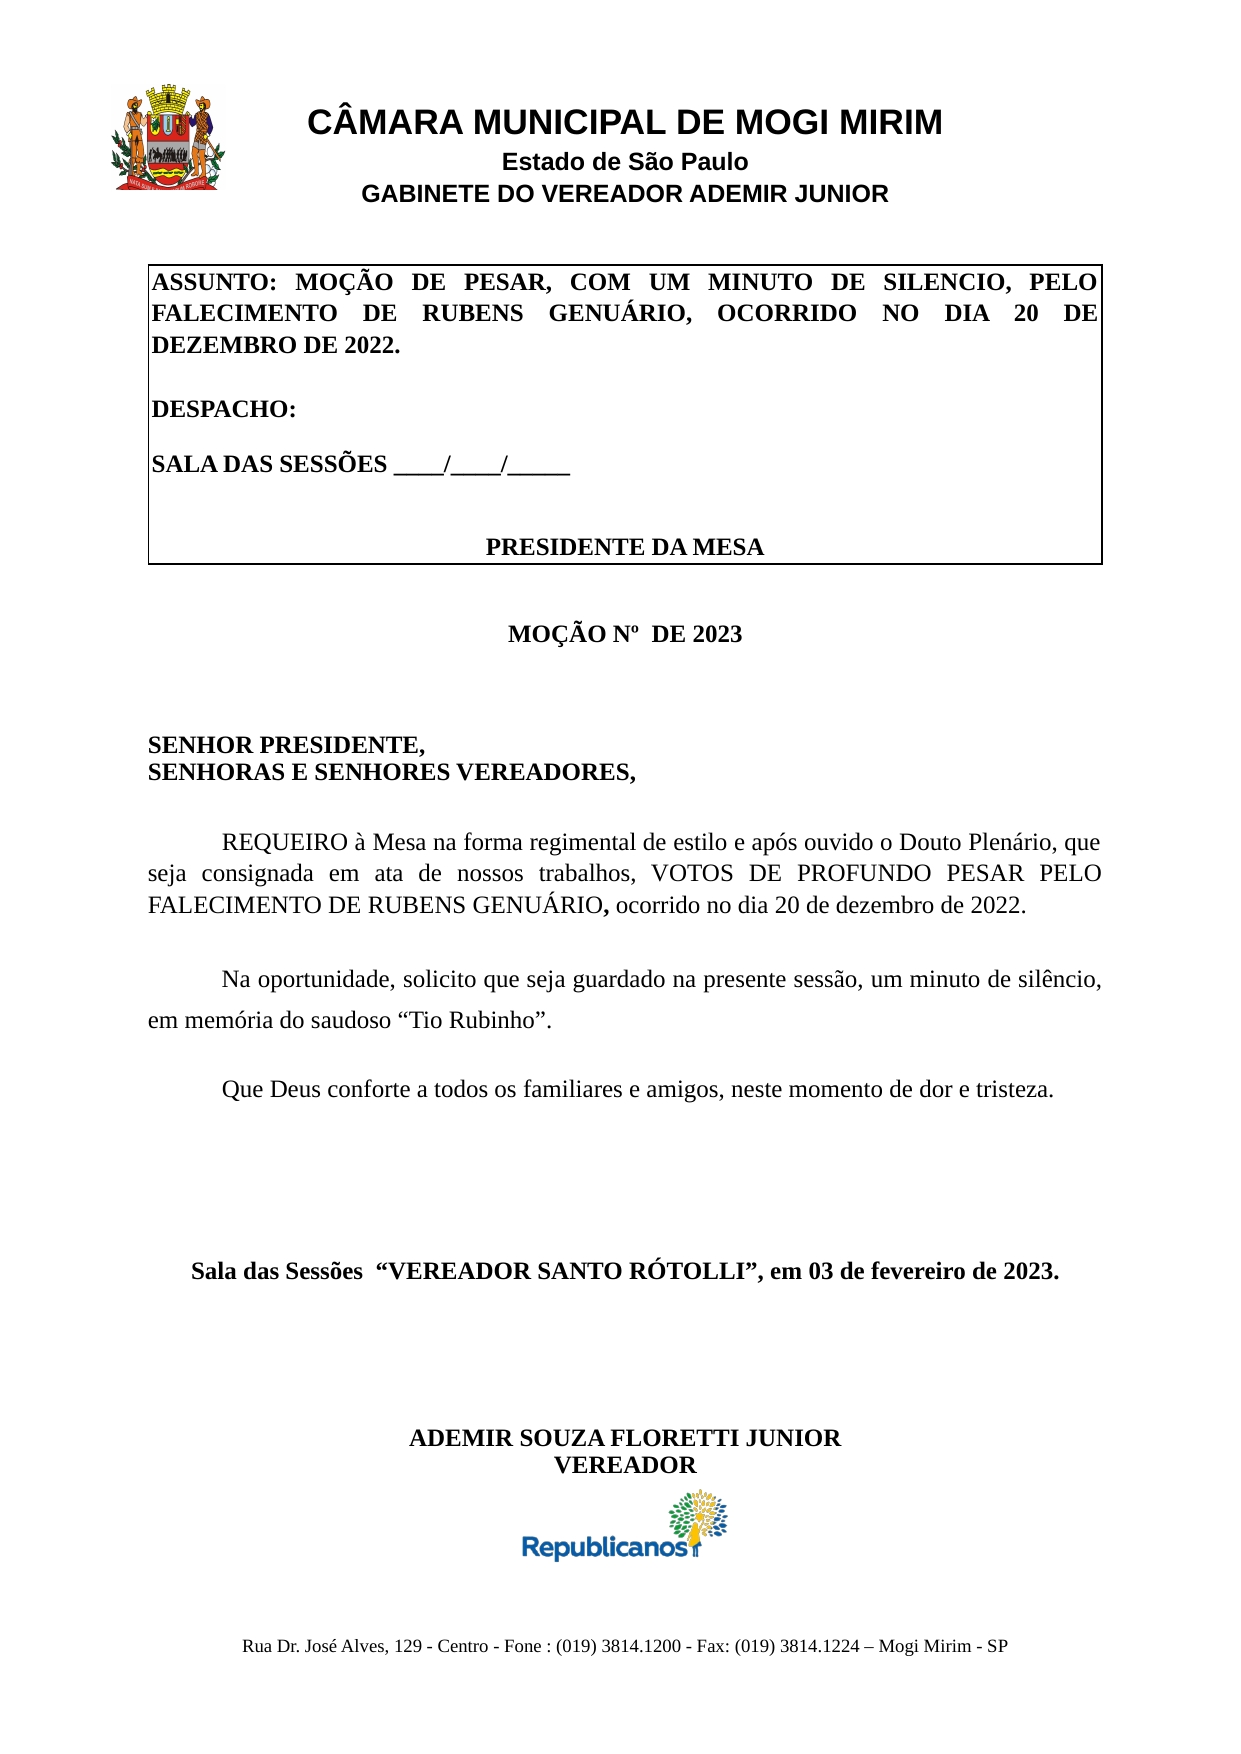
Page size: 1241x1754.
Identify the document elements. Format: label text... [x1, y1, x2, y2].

text SENHORAS E SENHORES VEREADORES, [148, 758, 1103, 786]
text Que Deus conforte a todos os familiares e amigos, neste momento de dor e tristeza. [148, 1076, 1103, 1103]
text DESPACHO: [149, 391, 1101, 422]
picture [509, 1481, 741, 1567]
text PRESIDENTE DA MESA [149, 529, 1101, 563]
picture [110, 84, 226, 190]
text ADEMIR SOUZA FLORETTI JUNIOR [148, 1424, 1103, 1451]
text MOÇÃO Nº DE 2023 [148, 620, 1103, 648]
text VEREADOR [148, 1451, 1103, 1479]
text Sala das Sessões “VEREADOR SANTO RÓTOLLI”, em 03 de fevereiro de 2023. [148, 1257, 1103, 1285]
text SENHOR PRESIDENTE, [148, 731, 1103, 758]
text Na oportunidade, solicito que seja guardado na presente sessão, um minuto de silêncio, em memória do saudoso “Tio Rubinho”. [148, 965, 1103, 1034]
text SALA DAS SESSÕES ____/____/_____ [149, 446, 1101, 478]
text REQUEIRO à Mesa na forma regimental de estilo e após ouvido o Douto Plenário, que seja consignada em ata de nossos trabalhos, VOTOS DE PROFUNDO PESAR PELO FALECIMENTO DE RUBENS GENUÁRIO, ocorrido no dia 20 de dezembro de 2022. [148, 828, 1103, 919]
text ASSUNTO: MOÇÃO DE PESAR, COM UM MINUTO DE SILENCIO, PELO FALECIMENTO DE RUBENS GENUÁRIO, OCORRIDO NO DIA 20 DE DEZEMBRO DE 2022. [149, 266, 1101, 359]
